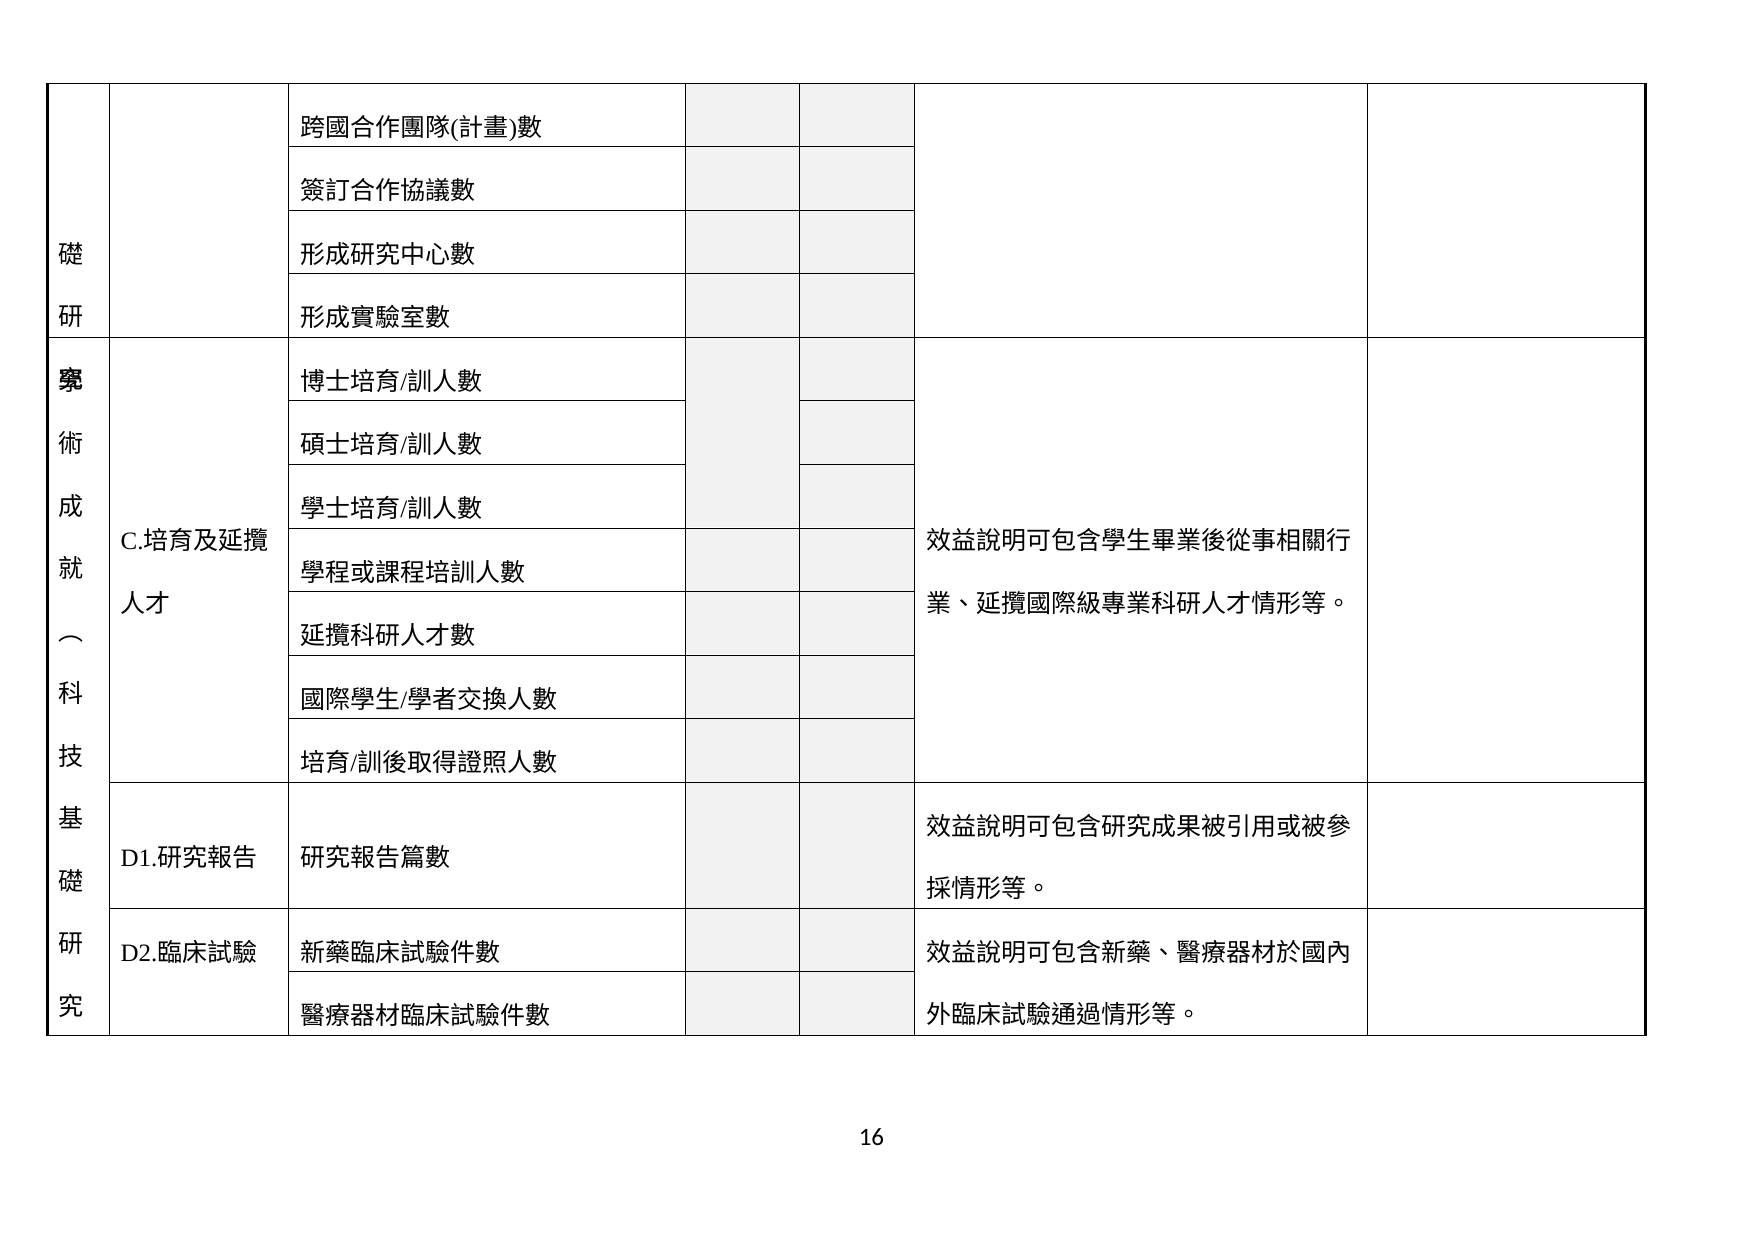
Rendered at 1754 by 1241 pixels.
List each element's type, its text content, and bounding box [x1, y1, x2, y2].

table_cell [800, 972, 914, 1035]
table_cell [1368, 783, 1644, 908]
table_cell [800, 147, 914, 210]
table_cell [686, 529, 799, 591]
table_cell [915, 84, 1367, 337]
table_cell [800, 401, 914, 464]
table_cell [686, 909, 799, 971]
table_cell [1368, 84, 1644, 337]
table_cell 跨國合作團隊(計畫)數 [289, 84, 685, 146]
table_cell 學 術 成 就 ︵ 科 技 基 礎 研 究 ︶ [49, 84, 109, 337]
table_cell [800, 338, 914, 400]
table_cell D2.臨床試驗 [110, 909, 288, 1035]
table_cell [800, 783, 914, 908]
table_cell [686, 783, 799, 908]
table_cell [686, 972, 799, 1035]
table_cell D1.研究報告 [110, 783, 288, 908]
table_cell [800, 529, 914, 591]
table_cell [1368, 338, 1644, 782]
table_cell [800, 656, 914, 718]
table_cell [800, 274, 914, 337]
table_cell [686, 719, 799, 782]
table_cell [686, 338, 799, 527]
table_cell 碩士培育/訓人數 [289, 401, 685, 464]
table_cell 新藥臨床試驗件數 [289, 909, 685, 971]
table_cell 效益說明可包含新藥、醫療器材於國內外臨床試驗通過情形等。 [915, 909, 1367, 1035]
table_cell [800, 211, 914, 273]
table_cell [686, 147, 799, 210]
table_cell [800, 592, 914, 654]
table_cell 效益說明可包含學生畢業後從事相關行業、延攬國際級專業科研人才情形等。 [915, 338, 1367, 782]
table_cell [1368, 909, 1644, 1035]
table_cell 形成實驗室數 [289, 274, 685, 337]
table_cell 延攬科研人才數 [289, 592, 685, 654]
table_cell [686, 656, 799, 718]
table_cell 學士培育/訓人數 [289, 465, 685, 527]
table_cell 博士培育/訓人數 [289, 338, 685, 400]
table_cell [686, 211, 799, 273]
table_cell 國際學生/學者交換人數 [289, 656, 685, 718]
table_cell 學程或課程培訓人數 [289, 529, 685, 591]
table_cell [800, 719, 914, 782]
table_cell [686, 592, 799, 654]
table_cell 形成研究中心數 [289, 211, 685, 273]
table_cell 效益說明可包含研究成果被引用或被參採情形等。 [915, 783, 1367, 908]
table_cell [800, 465, 914, 527]
table_cell 研究報告篇數 [289, 783, 685, 908]
table_cell 簽訂合作協議數 [289, 147, 685, 210]
table_cell [686, 84, 799, 146]
table_cell [800, 909, 914, 971]
table_cell 學 術 成 就 ︵ 科 技 基 礎 研 究 ︶ [49, 338, 109, 1035]
table_cell 培育/訓後取得證照人數 [289, 719, 685, 782]
table_cell 醫療器材臨床試驗件數 [289, 972, 685, 1035]
table_cell C.培育及延攬人才 [110, 338, 288, 782]
table_cell [800, 84, 914, 146]
table_cell [110, 84, 288, 337]
table_cell [686, 274, 799, 337]
